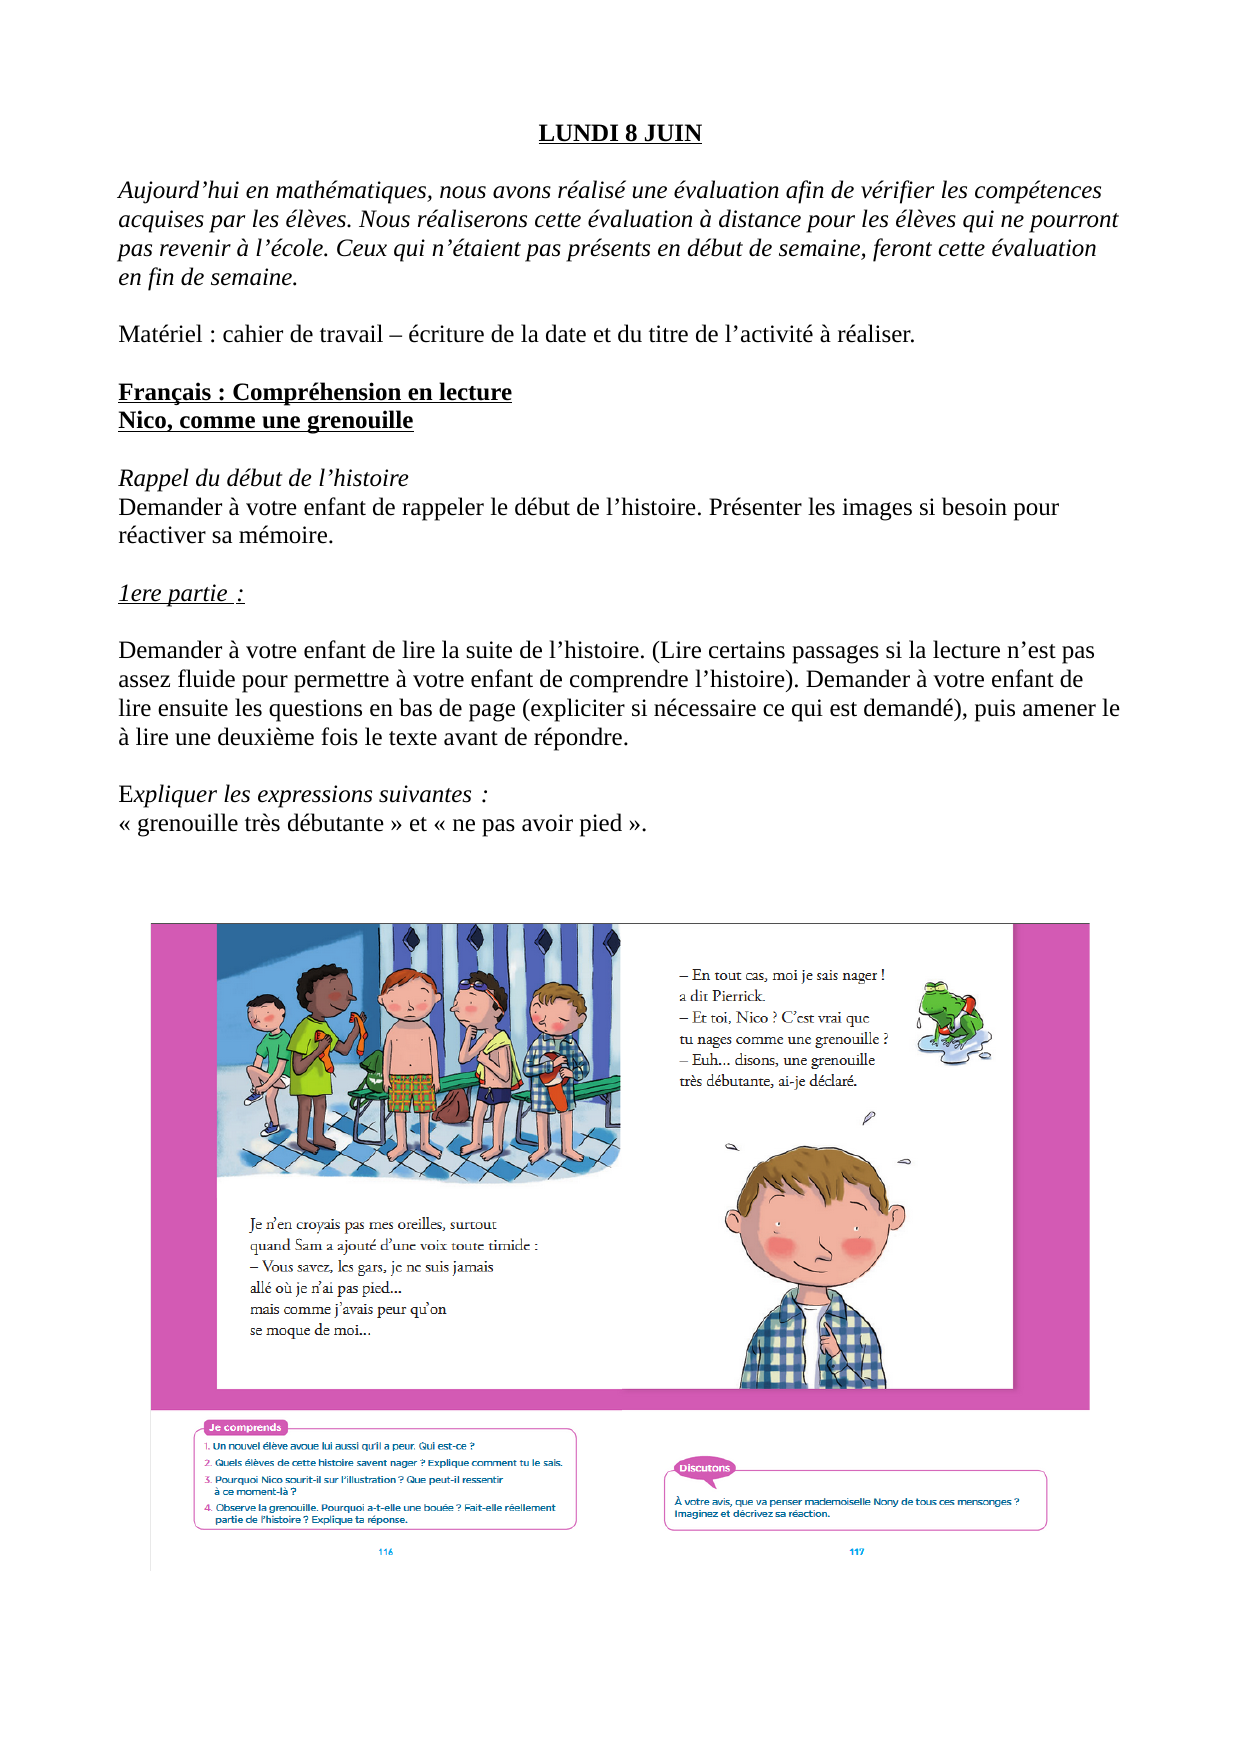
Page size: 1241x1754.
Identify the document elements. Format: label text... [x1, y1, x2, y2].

text LUNDI 8 JUIN [118, 118, 1122, 147]
text Français : Compréhension en lecture [118, 377, 1122, 406]
text Expliquer les expressions suivantes : [118, 779, 1122, 808]
text Demander à votre enfant de lire la suite de l’histoire. (Lire certains passages si la lecture n’est pas assez fluide pour permettre à votre enfant de comprendre l’histoire). Demander à votre enfant de lire ensuite les questions en bas de page (expliciter si nécessaire ce qui est demandé), puis amener le à lire une deuxième fois le texte avant de répondre. [118, 636, 1122, 751]
text « grenouille très débutante » et « ne pas avoir pied ». [118, 808, 1122, 837]
picture [150, 923, 1090, 1571]
text Nico, comme une grenouille [118, 406, 1122, 434]
text Rappel du début de l’histoire [118, 463, 1122, 492]
text Demander à votre enfant de rappeler le début de l’histoire. Présenter les images si besoin pour réactiver sa mémoire. [118, 492, 1122, 549]
text 1ere partie : [118, 578, 1122, 607]
text Aujourd’hui en mathématiques, nous avons réalisé une évaluation afin de vérifier les compétences acquises par les élèves. Nous réaliserons cette évaluation à distance pour les élèves qui ne pourront pas revenir à l’école. Ceux qui n’étaient pas présents en début de semaine, feront cette évaluation en fin de semaine. [118, 176, 1122, 291]
text Matériel : cahier de travail – écriture de la date et du titre de l’activité à réaliser. [118, 319, 1122, 348]
